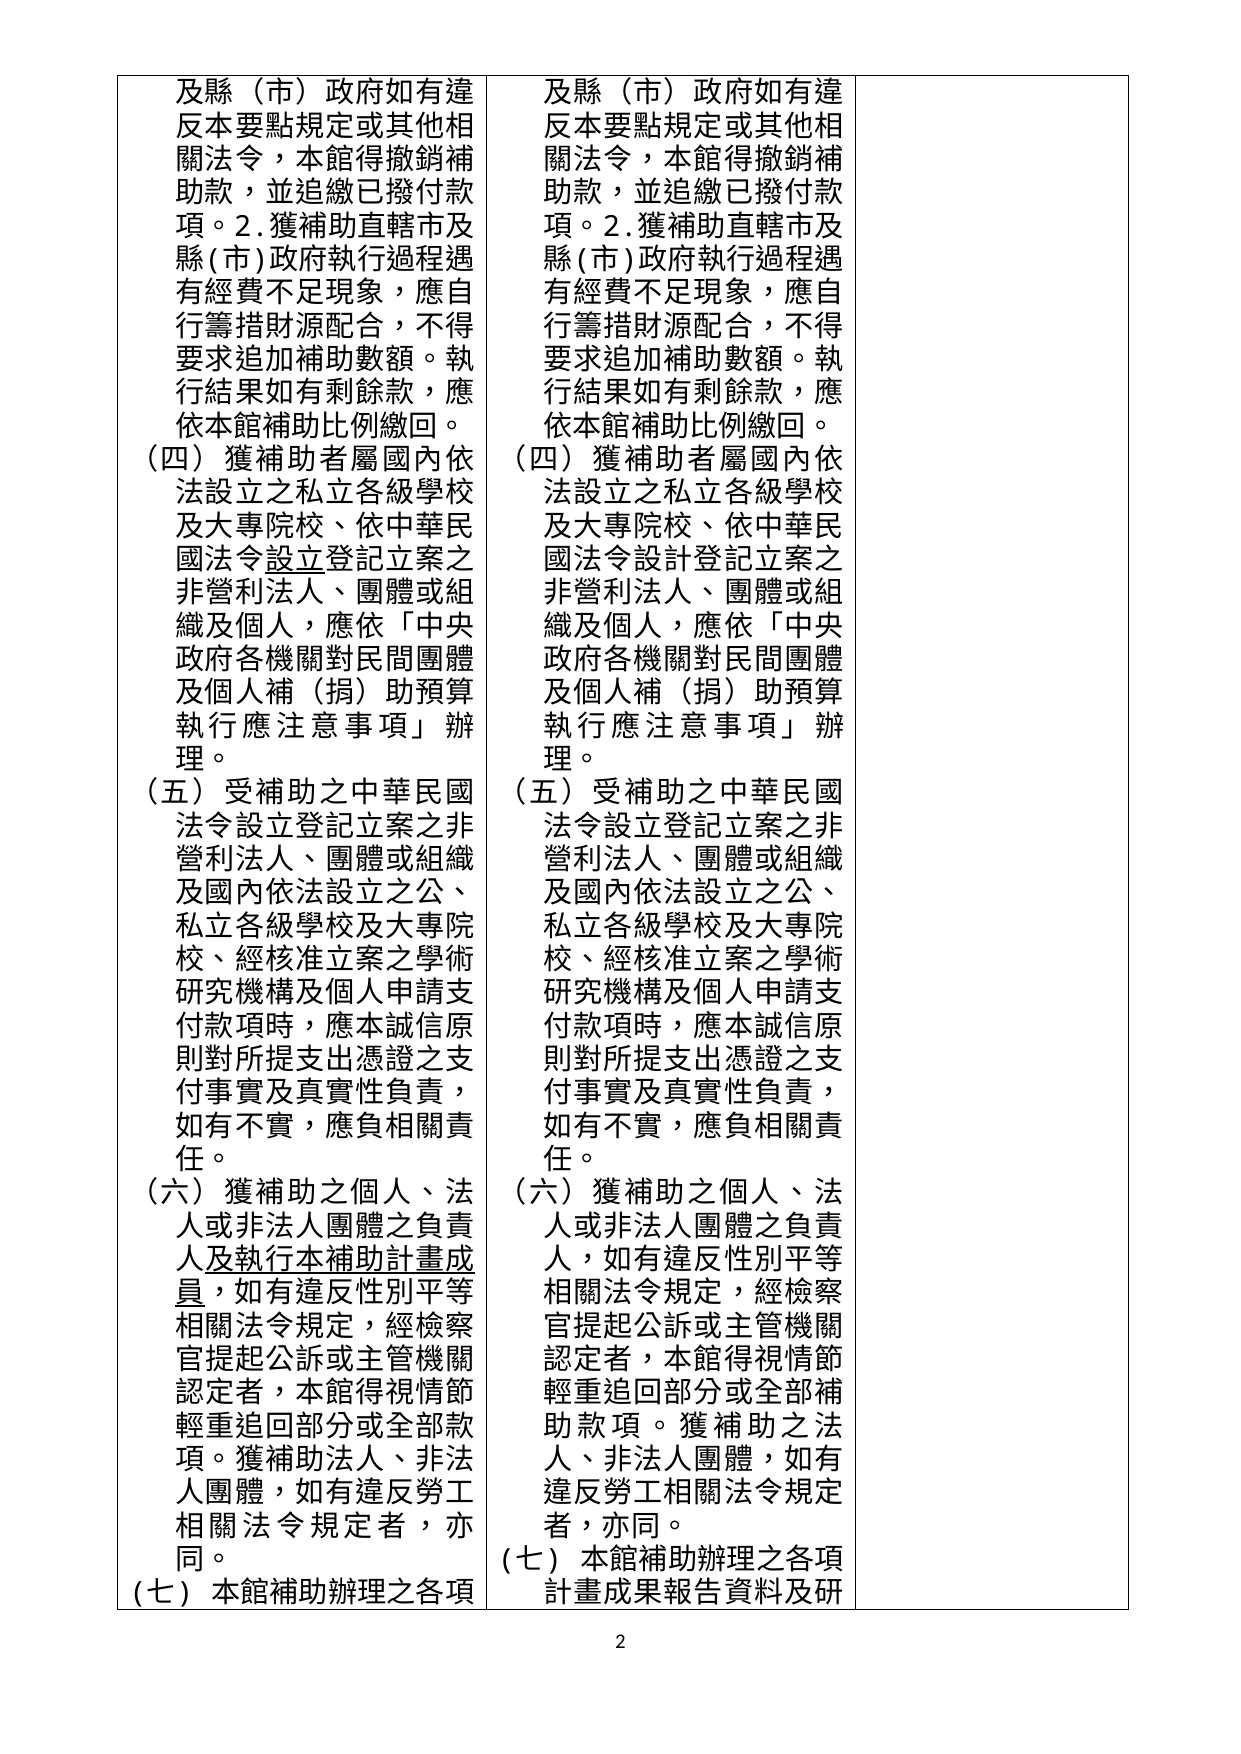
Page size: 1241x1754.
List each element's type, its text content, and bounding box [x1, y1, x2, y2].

table_cell 及縣（市）政府如有違反本要點規定或其他相關法令，本館得撤銷補助款，並追繳已撥付款項。2.獲補助直轄市及縣(市)政府執行過程遇有經費不足現象，應自行籌措財源配合，不得要求追加補助數額。執行結果如有剩餘款，應依本館補助比例繳回。 （四）獲補助者屬國內依法設立之私立各級學校及大專院校、依中華民國法令設立登記立案之非營利法人、團體或組織及個人，應依「中央政府各機關對民間團體及個人補（捐）助預算執行應注意事項」辦理。 （五）受補助之中華民國法令設立登記立案之非營利法人、團體或組織及國內依法設立之公、私立各級學校及大專院校、經核准立案之學術研究機構及個人申請支付款項時，應本誠信原則對所提支出憑證之支付事實及真實性負責，如有不實，應負相關責任。 （六）獲補助之個人、法人或非法人團體之負責人及執行本補助計畫成員，如有違反性別平等相關法令規定，經檢察官提起公訴或主管機關認定者，本館得視情節輕重追回部分或全部款項。獲補助法人、非法人團體，如有違反勞工相關法令規定者，亦同。 (七) 本館補助辦理之各項 [118, 76, 486, 1609]
table_cell 及縣（市）政府如有違反本要點規定或其他相關法令，本館得撤銷補助款，並追繳已撥付款項。2.獲補助直轄市及縣(市)政府執行過程遇有經費不足現象，應自行籌措財源配合，不得要求追加補助數額。執行結果如有剩餘款，應依本館補助比例繳回。 （四）獲補助者屬國內依法設立之私立各級學校及大專院校、依中華民國法令設計登記立案之非營利法人、團體或組織及個人，應依「中央政府各機關對民間團體及個人補（捐）助預算執行應注意事項」辦理。 （五）受補助之中華民國法令設立登記立案之非營利法人、團體或組織及國內依法設立之公、私立各級學校及大專院校、經核准立案之學術研究機構及個人申請支付款項時，應本誠信原則對所提支出憑證之支付事實及真實性負責，如有不實，應負相關責任。 （六）獲補助之個人、法人或非法人團體之負責人，如有違反性別平等相關法令規定，經檢察官提起公訴或主管機關認定者，本館得視情節輕重追回部分或全部補助款項。獲補助之法人、非法人團體，如有違反勞工相關法令規定者，亦同。 (七) 本館補助辦理之各項計畫成果報告資料及研 [487, 76, 855, 1609]
table_cell [856, 76, 1128, 1609]
